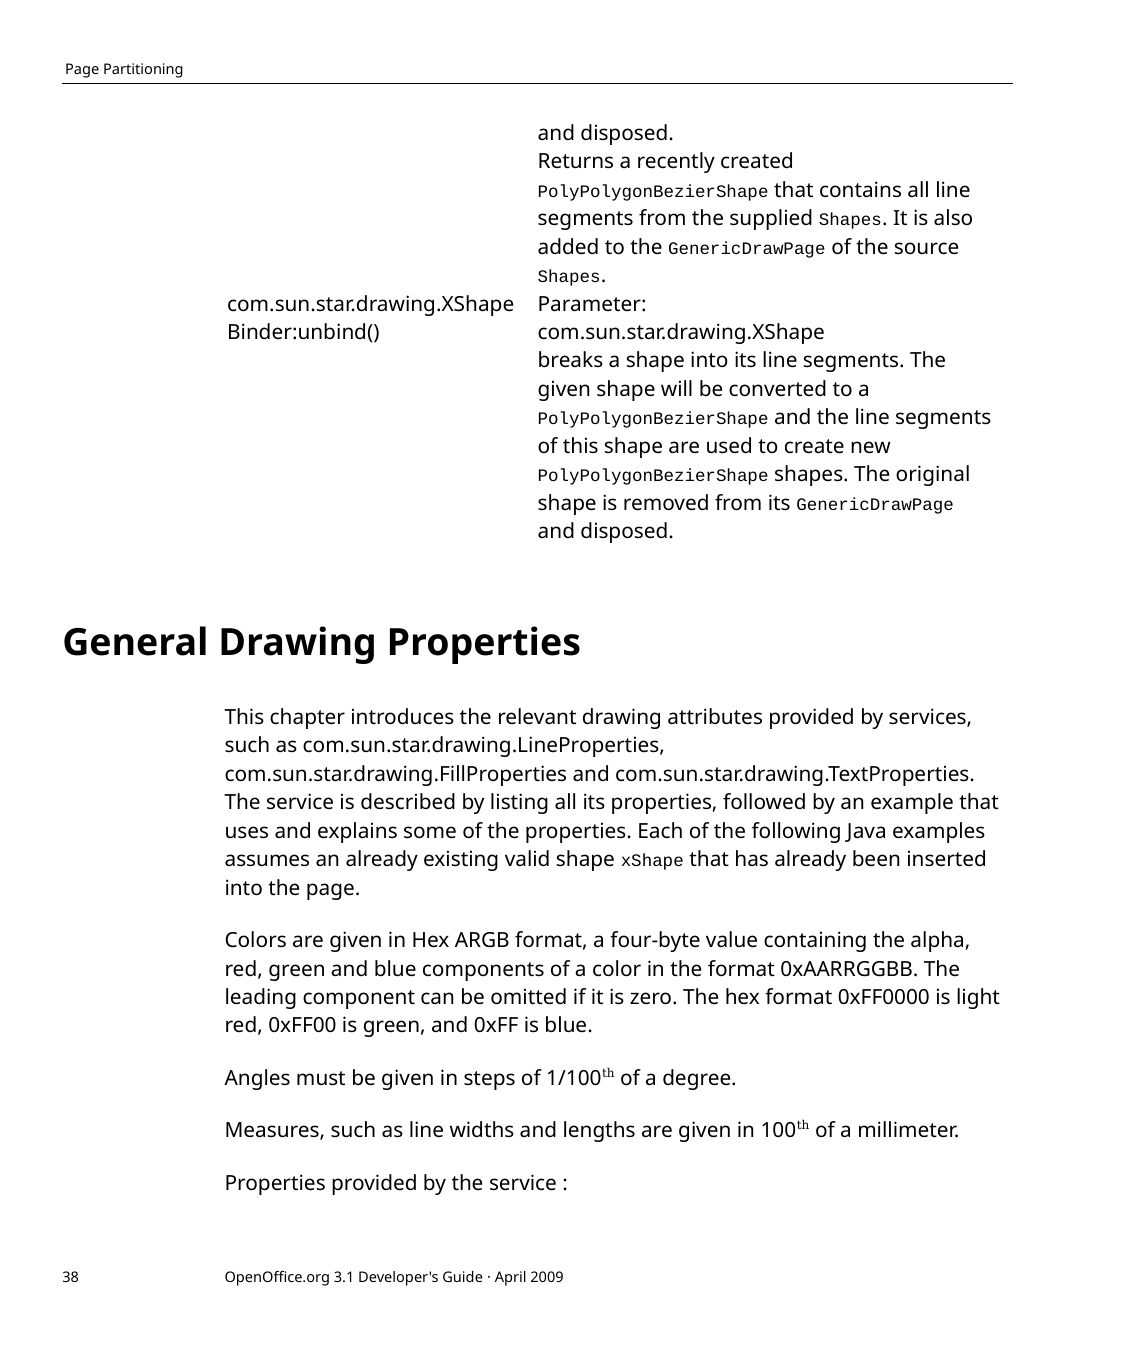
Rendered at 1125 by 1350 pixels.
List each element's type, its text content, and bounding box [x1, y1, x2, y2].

text Angles must be given in steps of 1/100th of a degree. [224, 1063, 1013, 1091]
text This chapter introduces the relevant drawing attributes provided by services, such as com.sun.star.drawing.LineProperties, com.sun.star.drawing.FillProperties and com.sun.star.drawing.TextProperties. The service is described by listing all its properties, followed by an example that uses and explains some of the properties. Each of the following Java examples assumes an already existing valid shape xShape that has already been inserted into the page. [224, 702, 1013, 901]
text Colors are given in Hex ARGB format, a four-byte value containing the alpha, red, green and blue components of a color in the format 0xAARRGGBB. The leading component can be omitted if it is zero. The hex format 0xFF0000 is light red, 0xFF00 is green, and 0xFF is blue. [224, 925, 1013, 1039]
table_cell [227, 118, 537, 289]
table_cell and disposed. Returns a recently created PolyPolygonBezierShape that contains all line segments from the supplied Shapes. It is also added to the GenericDrawPage of the source Shapes. [538, 118, 1012, 289]
text Measures, such as line widths and lengths are given in 100th of a millimeter. [224, 1115, 1013, 1144]
subtitle General Drawing Properties [62, 616, 1013, 667]
table_cell com.sun.star.drawing.XShapeBinder:unbind() [227, 289, 537, 545]
text Properties provided by the service : [224, 1168, 1013, 1196]
table_cell Parameter: com.sun.star.drawing.XShape breaks a shape into its line segments. The given shape will be converted to a PolyPolygonBezierShape and the line segments of this shape are used to create new PolyPolygonBezierShape shapes. The original shape is removed from its GenericDrawPage and disposed. [538, 289, 1012, 545]
